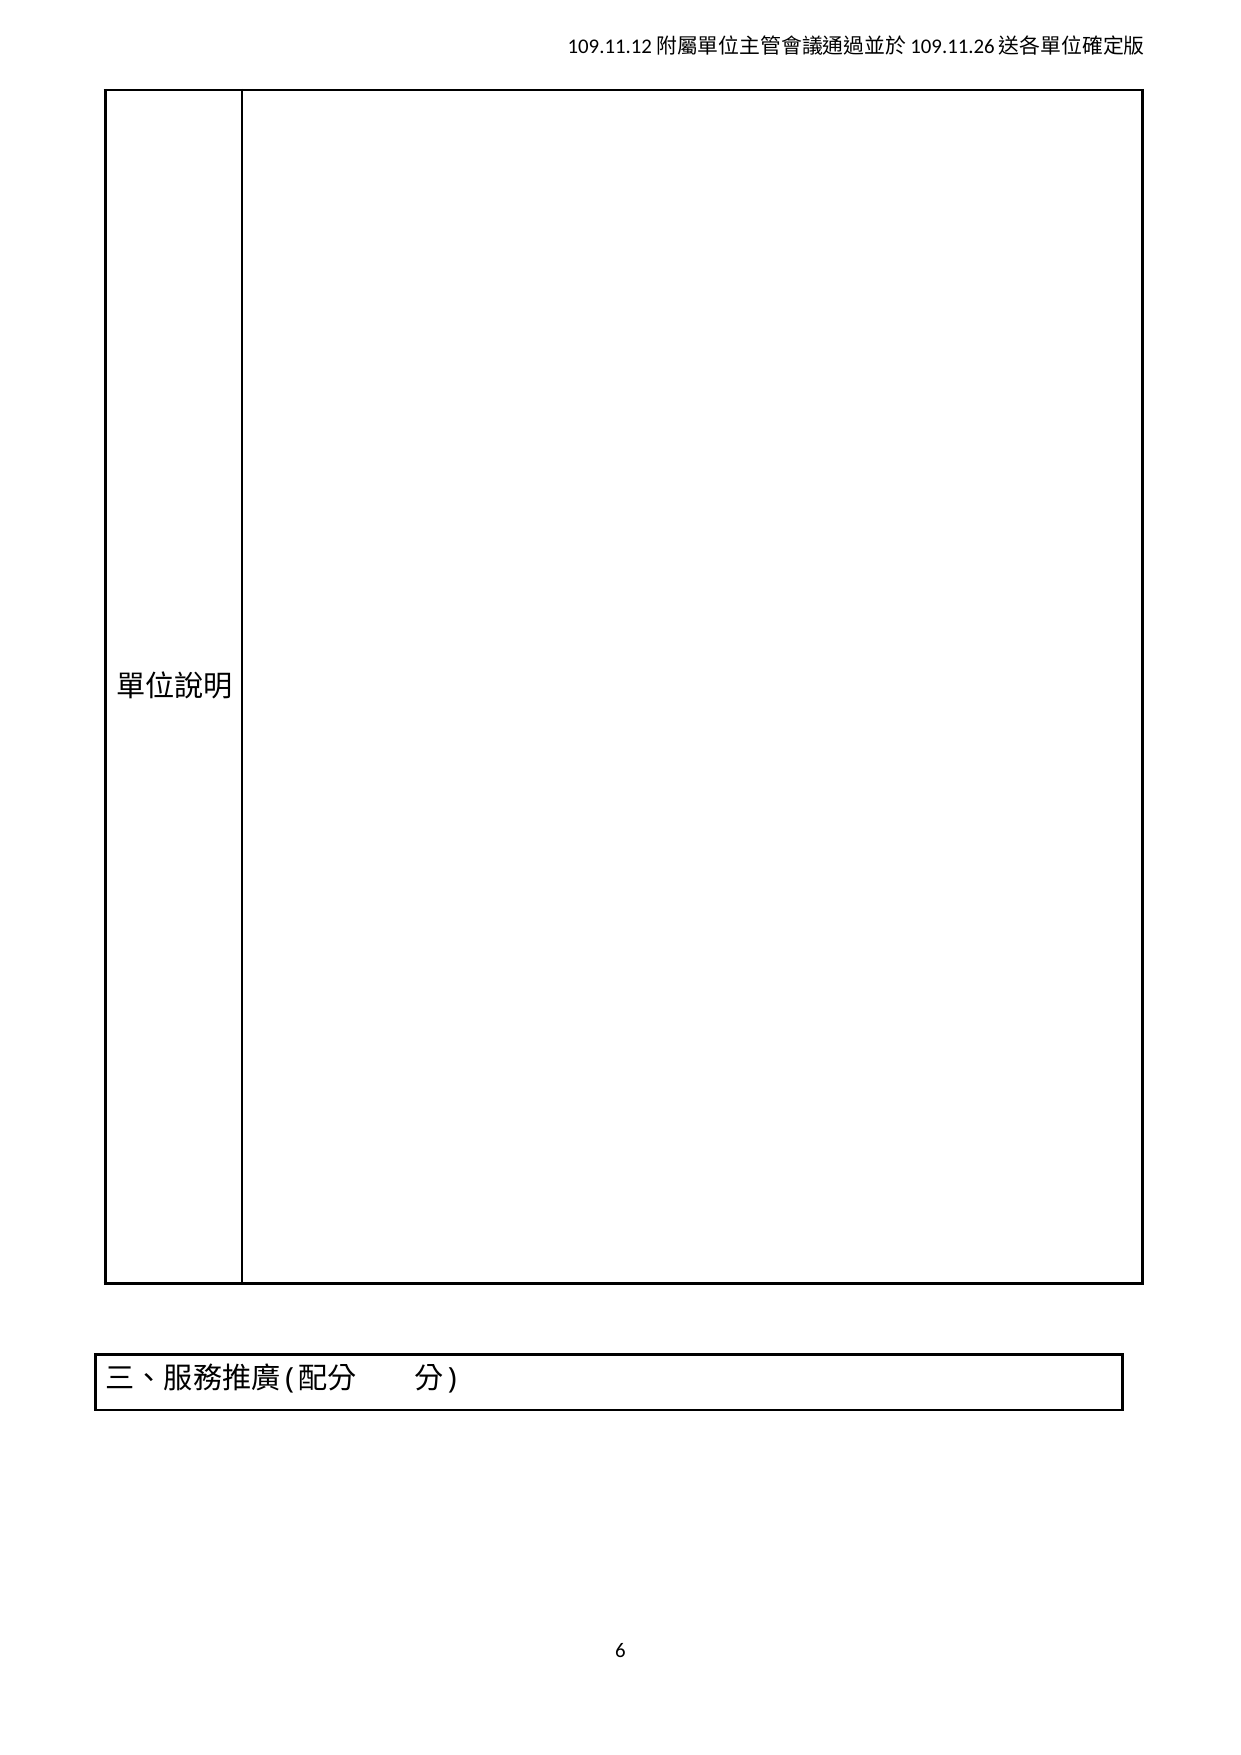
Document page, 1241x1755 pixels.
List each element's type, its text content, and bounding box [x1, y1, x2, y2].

table_header 三、服務推廣(配分 分) [97, 1356, 1121, 1409]
table_cell [243, 91, 1141, 1282]
table_cell 單位說明 [107, 91, 241, 1282]
